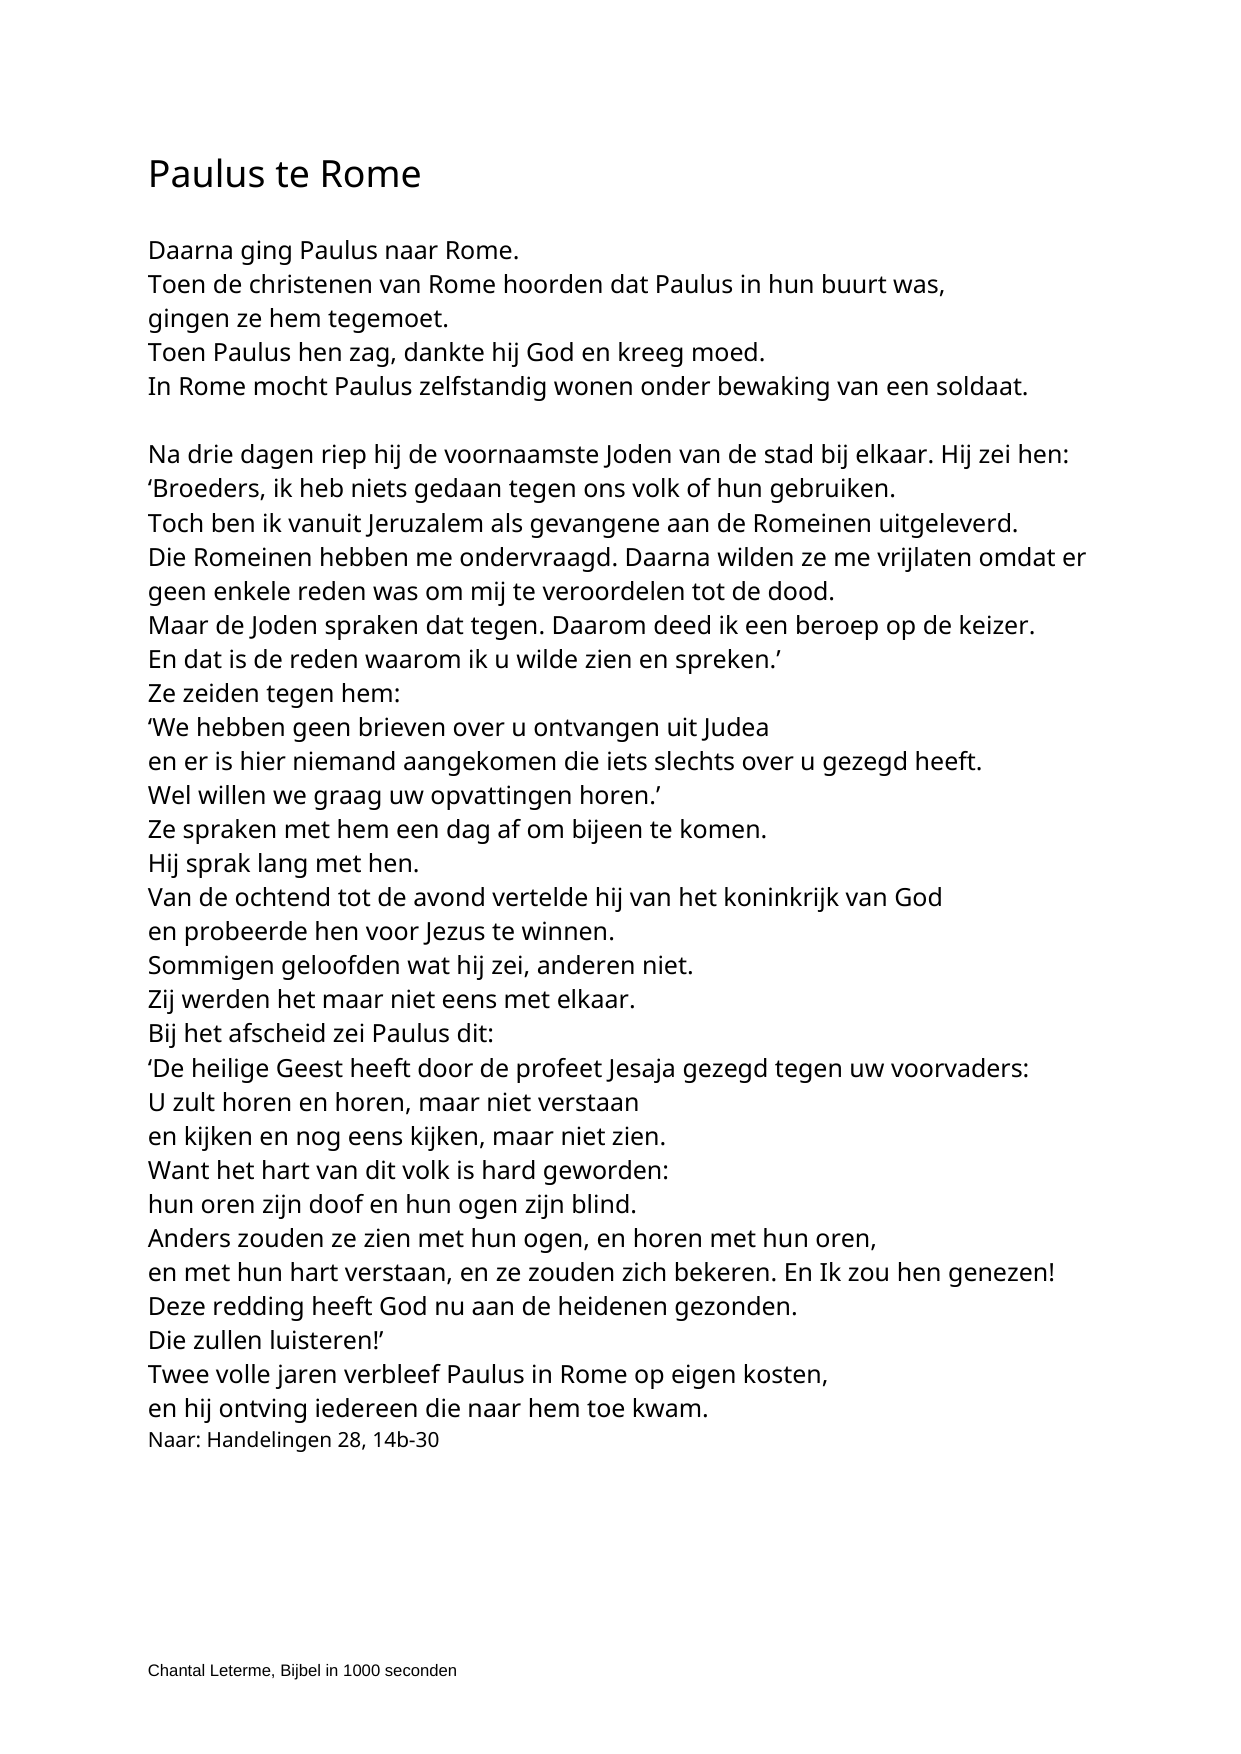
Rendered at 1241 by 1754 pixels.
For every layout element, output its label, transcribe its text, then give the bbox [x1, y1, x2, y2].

text Naar: Handelingen 28, 14b-30 [148, 1425, 1093, 1453]
text Die Romeinen hebben me ondervraagd. Daarna wilden ze me vrijlaten omdat er geen enkele reden was om mij te veroordelen tot de dood. [148, 539, 1093, 607]
text Toen Paulus hen zag, dankte hij God en kreeg moed. [148, 335, 1093, 369]
text Anders zouden ze zien met hun ogen, en horen met hun oren, [148, 1221, 1093, 1254]
text Want het hart van dit volk is hard geworden: [148, 1152, 1093, 1186]
text en met hun hart verstaan, en ze zouden zich bekeren. En Ik zou hen genezen! [148, 1254, 1093, 1289]
text gingen ze hem tegemoet. [148, 301, 1093, 335]
text In Rome mocht Paulus zelfstandig wonen onder bewaking van een soldaat. [148, 369, 1093, 403]
text en kijken en nog eens kijken, maar niet zien. [148, 1118, 1093, 1152]
text Van de ochtend tot de avond vertelde hij van het koninkrijk van God [148, 880, 1093, 914]
text Toch ben ik vanuit Jeruzalem als gevangene aan de Romeinen uitgeleverd. [148, 505, 1093, 539]
text en er is hier niemand aangekomen die iets slechts over u gezegd heeft. [148, 744, 1093, 778]
text Paulus te Rome [148, 148, 1093, 199]
text En dat is de reden waarom ik u wilde zien en spreken.’ [148, 641, 1093, 676]
text Toen de christenen van Rome hoorden dat Paulus in hun buurt was, [148, 267, 1093, 301]
text ‘Broeders, ik heb niets gedaan tegen ons volk of hun gebruiken. [148, 471, 1093, 505]
text Hij sprak lang met hen. [148, 846, 1093, 880]
text Zij werden het maar niet eens met elkaar. [148, 982, 1093, 1016]
text Deze redding heeft God nu aan de heidenen gezonden. [148, 1289, 1093, 1323]
text Daarna ging Paulus naar Rome. [148, 233, 1093, 267]
text hun oren zijn doof en hun ogen zijn blind. [148, 1186, 1093, 1221]
text ‘We hebben geen brieven over u ontvangen uit Judea [148, 709, 1093, 744]
text ‘De heilige Geest heeft door de profeet Jesaja gezegd tegen uw voorvaders: [148, 1050, 1093, 1084]
text Ze zeiden tegen hem: [148, 676, 1093, 709]
text en hij ontving iedereen die naar hem toe kwam. [148, 1391, 1093, 1425]
text Wel willen we graag uw opvattingen horen.’ Ze spraken met hem een dag af om bijeen te komen. [148, 778, 1093, 846]
text U zult horen en horen, maar niet verstaan [148, 1084, 1093, 1118]
text en probeerde hen voor Jezus te winnen. [148, 914, 1093, 948]
text Die zullen luisteren!’ Twee volle jaren verbleef Paulus in Rome op eigen kosten, [148, 1323, 1093, 1391]
text Bij het afscheid zei Paulus dit: [148, 1016, 1093, 1050]
text Na drie dagen riep hij de voornaamste Joden van de stad bij elkaar. Hij zei hen: [148, 437, 1093, 471]
text Sommigen geloofden wat hij zei, anderen niet. [148, 948, 1093, 982]
text Maar de Joden spraken dat tegen. Daarom deed ik een beroep op de keizer. [148, 607, 1093, 641]
